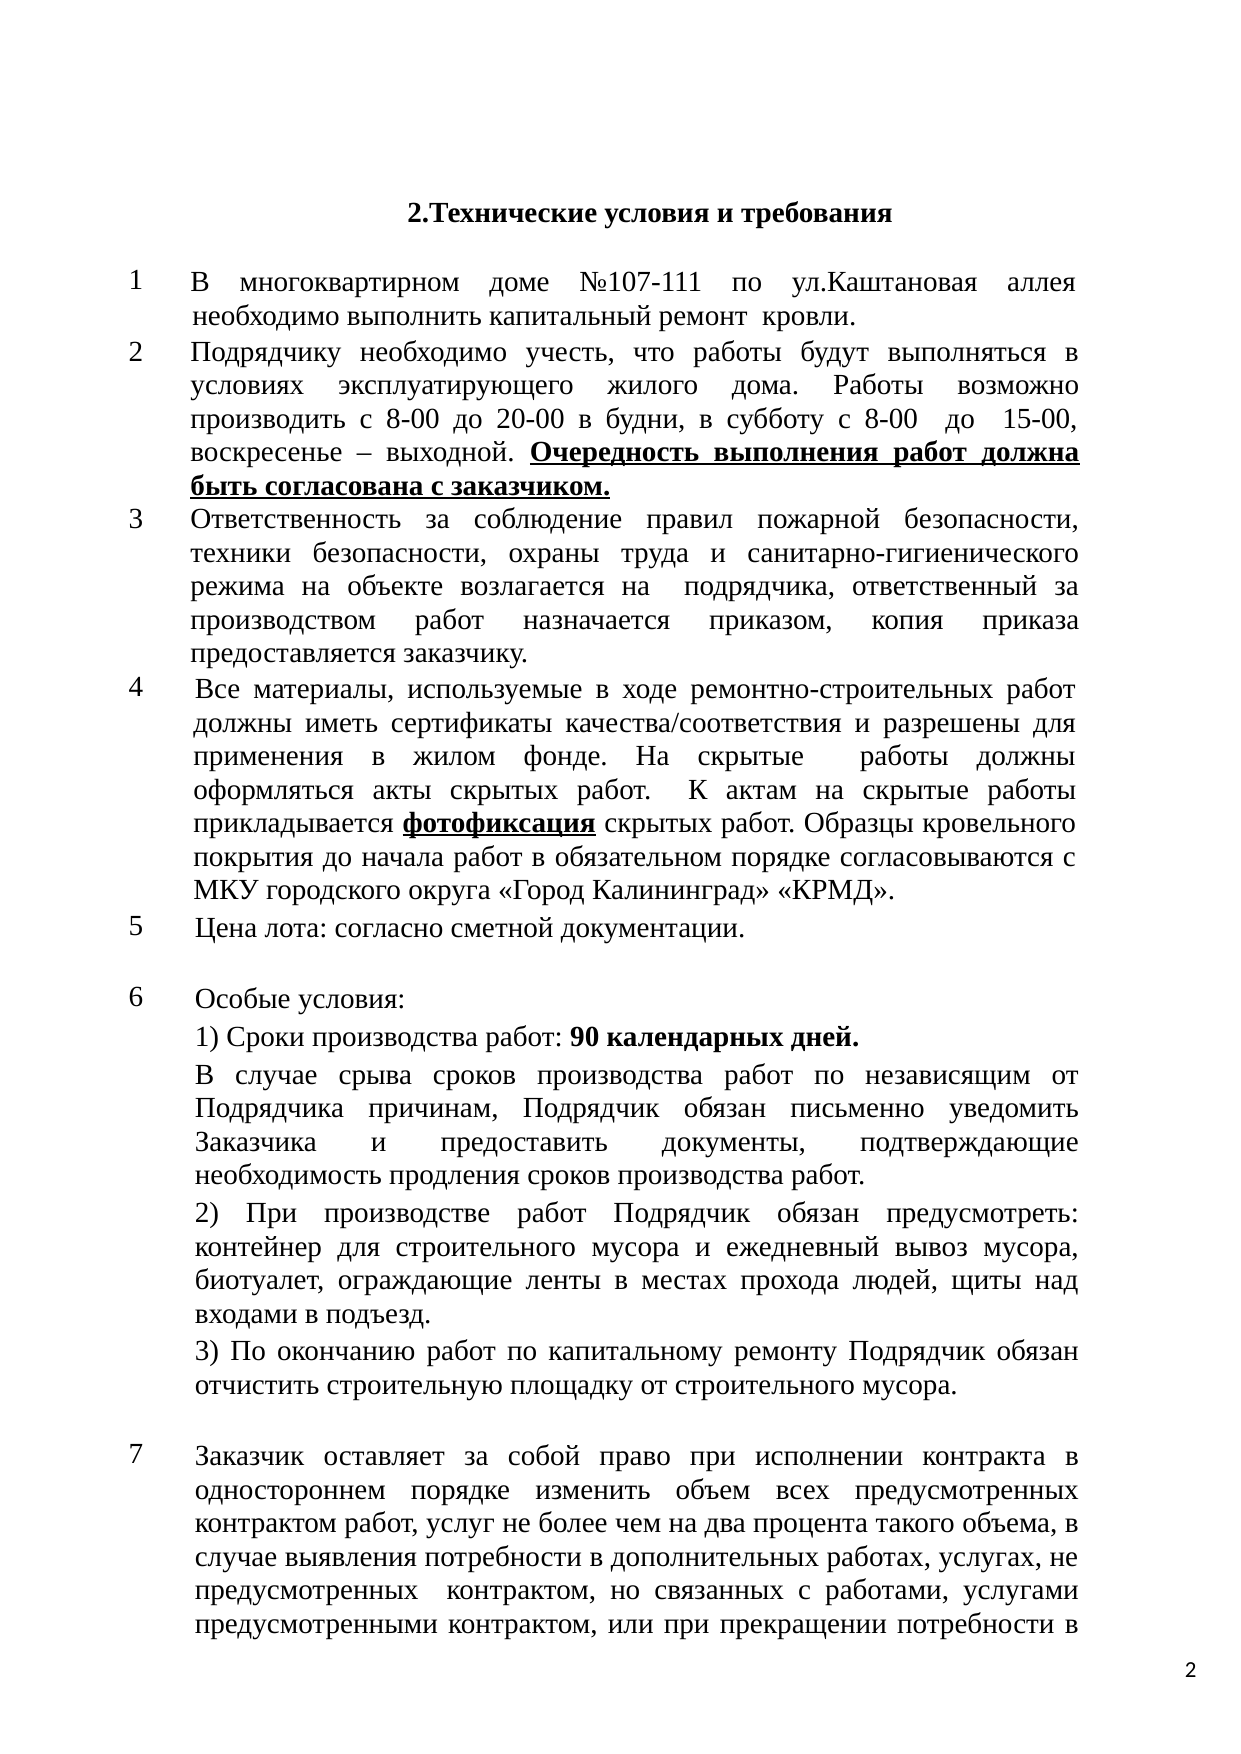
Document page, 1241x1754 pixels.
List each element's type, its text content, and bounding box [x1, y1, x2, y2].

table_cell 7 [92, 1436, 179, 1639]
table_cell Ответственность за соблюдение правил пожарной безопасности, техники безопасности, охраны труда и санитарно-гигиенического режима на объекте возлагается на подрядчика, ответственный за производством работ назначается приказом, копия приказа предоставляется заказчику. [179, 501, 1091, 669]
table_cell 2 [92, 334, 179, 501]
table_cell [92, 946, 179, 979]
text 2.Технические условия и требования [103, 195, 1196, 229]
table_header В многоквартирном доме №107-111 по ул.Каштановая аллея необходимо выполнить капитальный ремонт кровли. [179, 263, 1091, 334]
table_cell Заказчик оставляет за собой право при исполнении контракта в одностороннем порядке изменить объем всех предусмотренных контрактом работ, услуг не более чем на два процента такого объема, в случае выявления потребности в дополнительных работах, услугах, не предусмотренных контрактом, но связанных с работами, услугами предусмотренными контрактом, или при прекращении потребности в [179, 1436, 1091, 1639]
table_cell Особые условия: 1) Сроки производства работ: 90 календарных дней. В случае срыва сроков производства работ по независящим от Подрядчика причинам, Подрядчик обязан письменно уведомить Заказчика и предоставить документы, подтверждающие необходимость продления сроков производства работ. 2) При производстве работ Подрядчик обязан предусмотреть: контейнер для строительного мусора и ежедневный вывоз мусора, биотуалет, ограждающие ленты в местах прохода людей, щиты над входами в подъезд. 3) По окончанию работ по капитальному ремонту Подрядчик обязан отчистить строительную площадку от строительного мусора. [179, 979, 1091, 1436]
table_cell 4 [92, 669, 179, 908]
table_cell 6 [92, 979, 179, 1436]
table_cell Подрядчику необходимо учесть, что работы будут выполняться в условиях эксплуатирующего жилого дома. Работы возможно производить с 8-00 до 20-00 в будни, в субботу с 8-00 до 15-00, воскресенье – выходной. Очередность выполнения работ должна быть согласована с заказчиком. [179, 334, 1091, 501]
table_header 1 [92, 263, 179, 334]
table_cell Все материалы, используемые в ходе ремонтно-строительных работ должны иметь сертификаты качества/соответствия и разрешены для применения в жилом фонде. На скрытые работы должны оформляться акты скрытых работ. К актам на скрытые работы прикладывается фотофиксация скрытых работ. Образцы кровельного покрытия до начала работ в обязательном порядке согласовываются с МКУ городского округа «Город Калининград» «КРМД». [179, 669, 1091, 908]
table_cell 5 [92, 908, 179, 946]
table_cell [179, 946, 1091, 979]
table_cell 3 [92, 501, 179, 669]
table_cell Цена лота: согласно сметной документации. [179, 908, 1091, 946]
